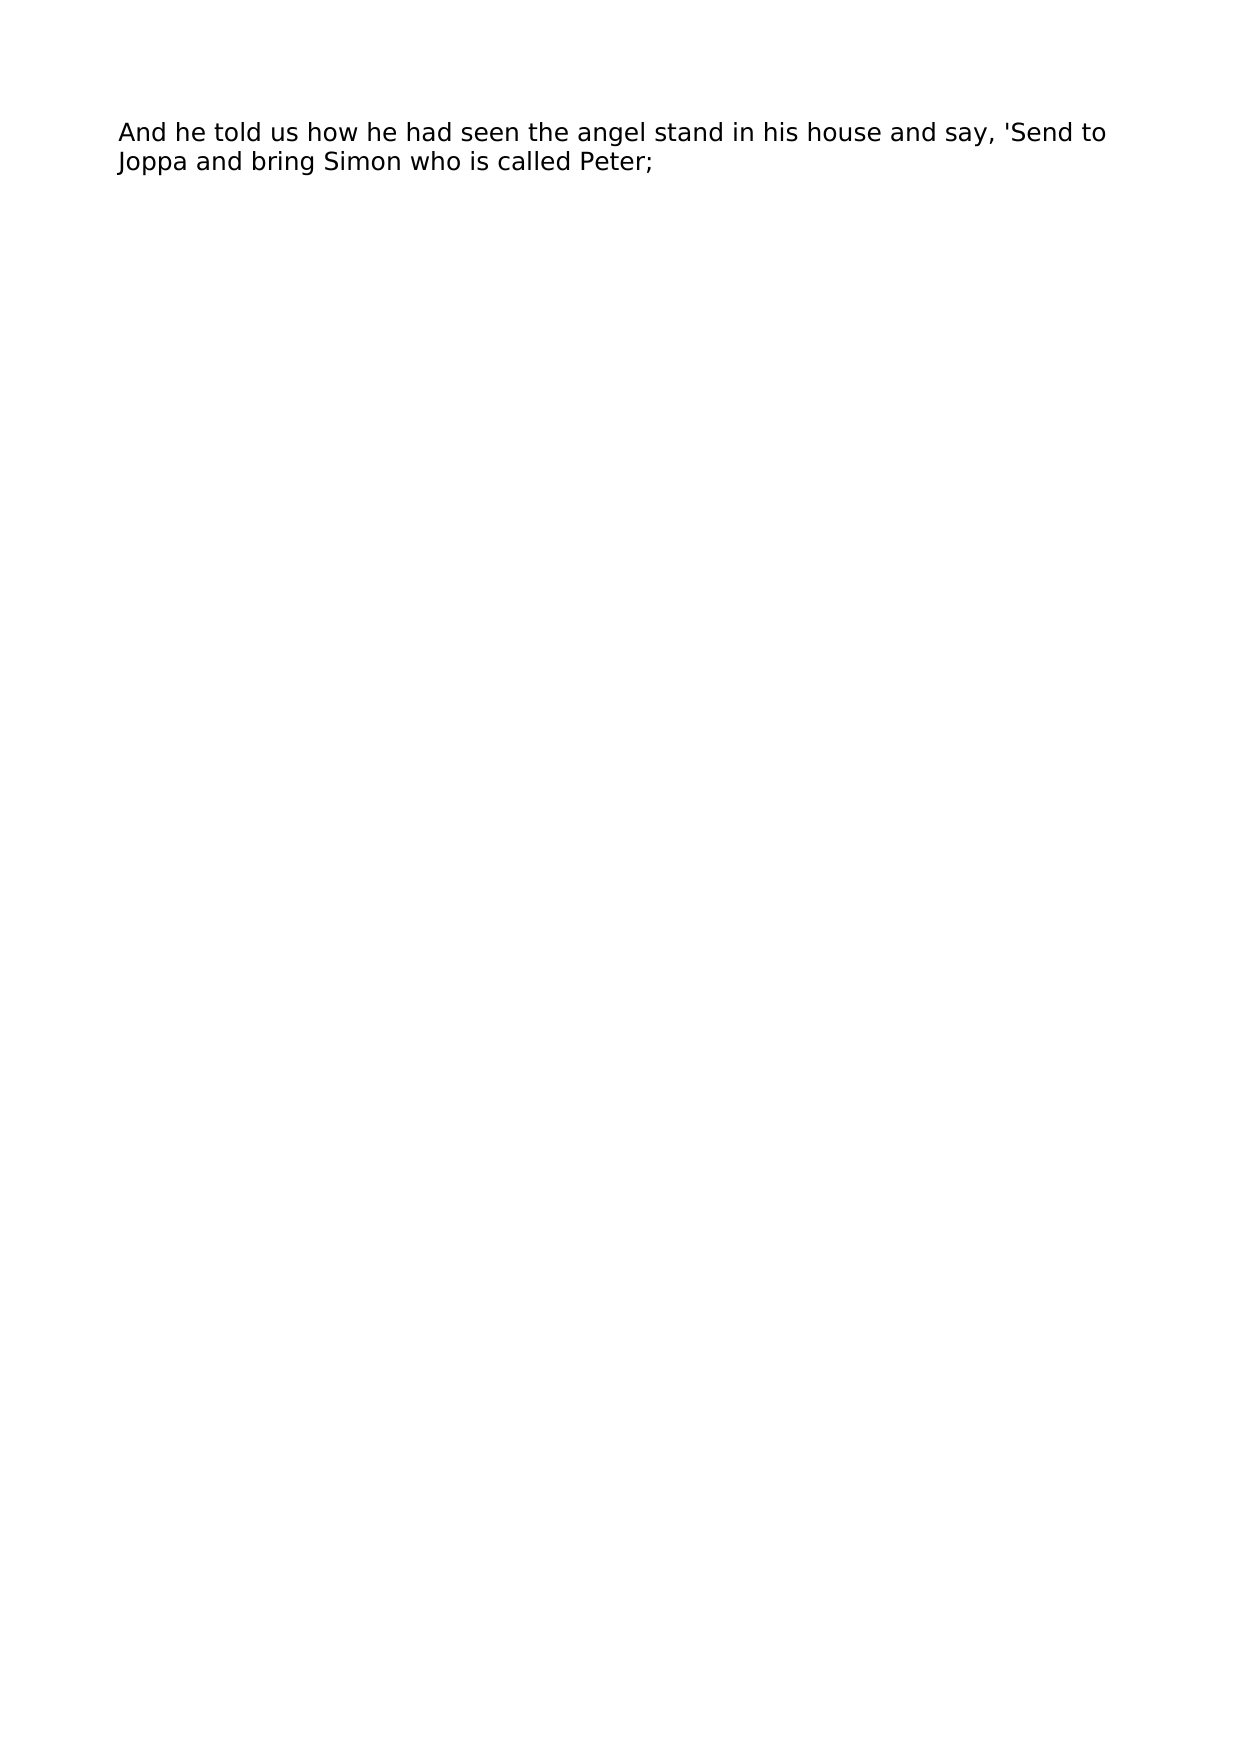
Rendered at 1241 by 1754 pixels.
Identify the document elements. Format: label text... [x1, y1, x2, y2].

text And he told us how he had seen the angel stand in his house and say, 'Send to Joppa and bring Simon who is called Peter; [118, 118, 1122, 176]
